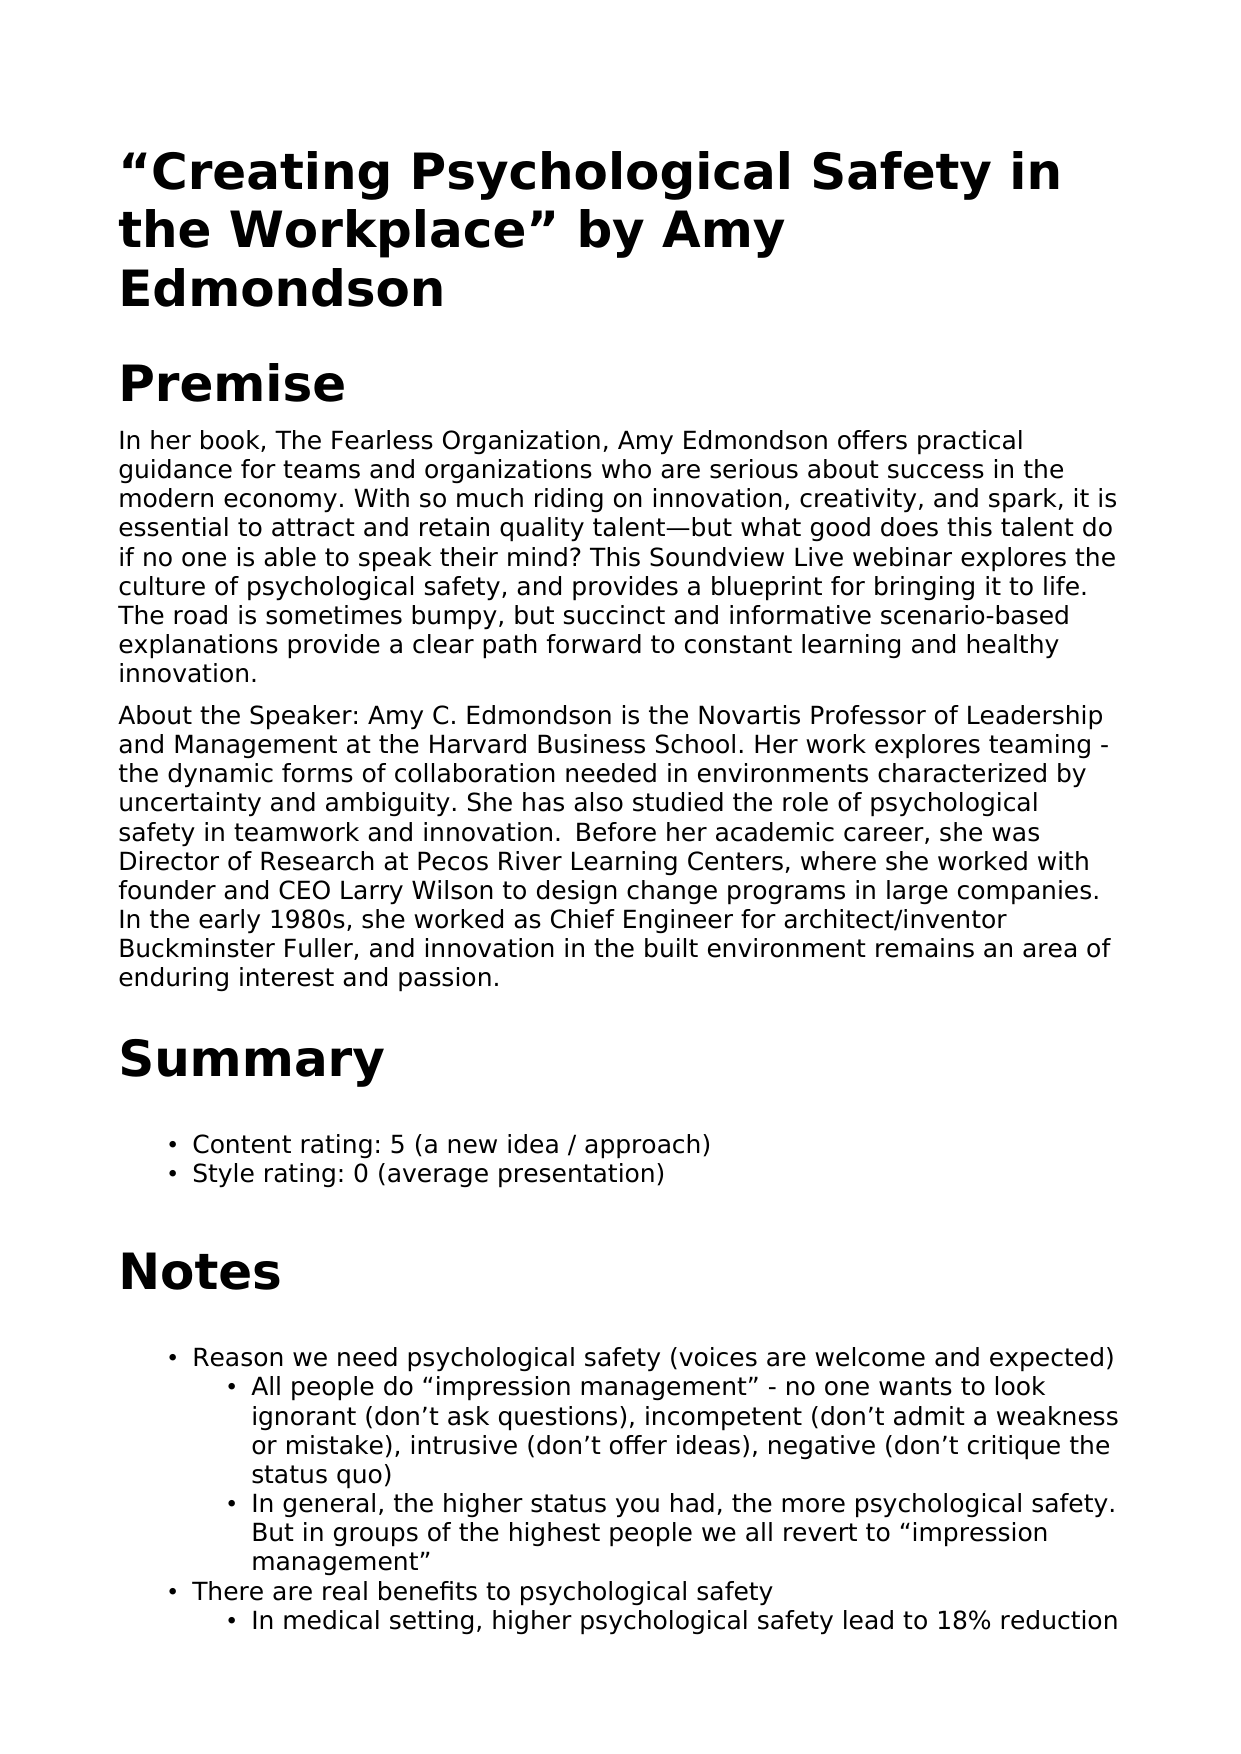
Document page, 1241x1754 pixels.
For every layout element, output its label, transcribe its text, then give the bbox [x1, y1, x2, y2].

list Content rating: 5 (a new idea / approach) [177, 1130, 1122, 1159]
subtitle Premise [118, 355, 1122, 413]
text In her book, The Fearless Organization, Amy Edmondson offers practical guidance for teams and organizations who are serious about success in the modern economy. With so much riding on innovation, creativity, and spark, it is essential to attract and retain quality talent—but what good does this talent do if no one is able to speak their mind? This Soundview Live webinar explores the culture of psychological safety, and provides a blueprint for bringing it to life. The road is sometimes bumpy, but succinct and informative scenario-based explanations provide a clear path forward to constant learning and healthy innovation. [118, 426, 1122, 688]
list In medical setting, higher psychological safety lead to 18% reduction [236, 1606, 1122, 1635]
list All people do “impression management” - no one wants to look ignorant (don’t ask questions), incompetent (don’t admit a weakness or mistake), intrusive (don’t offer ideas), negative (don’t critique the status quo) [236, 1373, 1122, 1489]
list Style rating: 0 (average presentation) [177, 1159, 1122, 1189]
subtitle Summary [118, 1030, 1122, 1088]
list In general, the higher status you had, the more psychological safety. But in groups of the highest people we all revert to “impression management” [236, 1489, 1122, 1577]
list There are real benefits to psychological safety [177, 1577, 1122, 1606]
text About the Speaker: Amy C. Edmondson is the Novartis Professor of Leadership and Management at the Harvard Business School. Her work explores teaming - the dynamic forms of collaboration needed in environments characterized by uncertainty and ambiguity. She has also studied the role of psychological safety in teamwork and innovation. Before her academic career, she was Director of Research at Pecos River Learning Centers, where she worked with founder and CEO Larry Wilson to design change programs in large companies. In the early 1980s, she worked as Chief Engineer for architect/inventor Buckminster Fuller, and innovation in the built environment remains an area of enduring interest and passion. [118, 701, 1122, 993]
list Reason we need psychological safety (voices are welcome and expected) [177, 1343, 1122, 1373]
subtitle Notes [118, 1243, 1122, 1301]
subtitle “Creating Psychological Safety in the Workplace” by Amy Edmondson [118, 143, 1122, 318]
